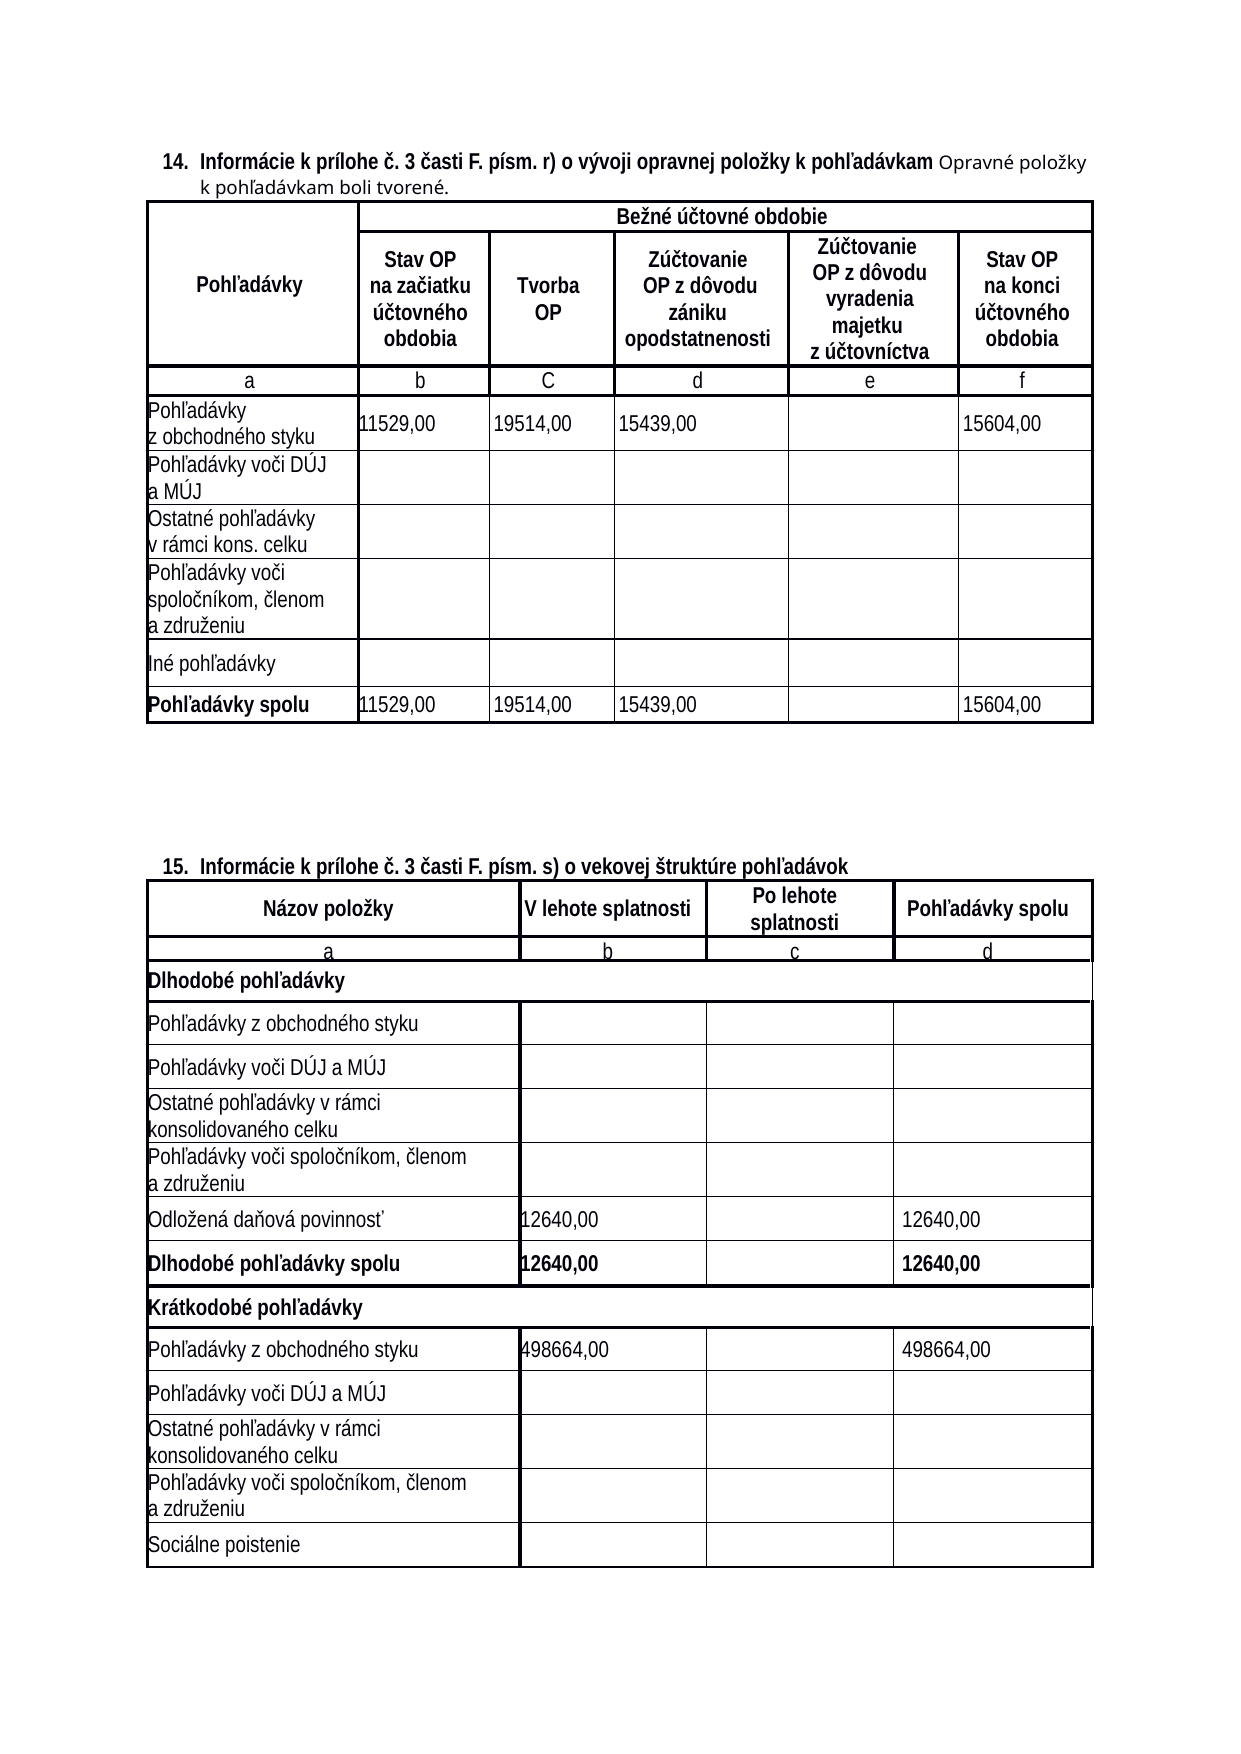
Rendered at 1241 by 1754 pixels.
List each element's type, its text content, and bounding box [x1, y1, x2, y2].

table_cell [959, 505, 1091, 558]
table_cell b [522, 938, 705, 958]
table_cell 11529,00 [360, 397, 489, 450]
table_cell [522, 1469, 706, 1522]
table_cell Pohľadávky z obchodného styku [149, 1329, 518, 1370]
table_cell 12640,00 [522, 1241, 706, 1284]
table_header Pohľadávky spolu [896, 882, 1091, 935]
table_cell [894, 1371, 1091, 1414]
table_cell [959, 559, 1091, 638]
table_cell [707, 1241, 893, 1284]
title Informácie k prílohe č. 3 časti F. písm. s) o vekovej štruktúre pohľadávok [162, 853, 1093, 879]
table_cell [707, 1523, 893, 1566]
table_header V lehote splatnosti [522, 882, 705, 935]
table_cell [894, 1143, 1091, 1196]
table_cell [789, 451, 958, 504]
table_cell 15439,00 [615, 687, 788, 721]
table_cell [360, 451, 489, 504]
table_cell [707, 1143, 893, 1196]
table_header Bežné účtovné obdobie [360, 203, 1091, 229]
table_cell 19514,00 [490, 687, 614, 721]
table_cell [789, 505, 958, 558]
table_cell [959, 451, 1091, 504]
table_cell [894, 1415, 1091, 1468]
table_cell e [790, 368, 957, 394]
table_cell [894, 1000, 1091, 1044]
table_cell f [960, 368, 1091, 394]
table_cell [707, 1089, 893, 1142]
table_cell [490, 451, 614, 504]
title Informácie k prílohe č. 3 časti F. písm. r) o vývoji opravnej položky k pohľadávkam Opravné položky k pohľadávkam boli tvorené. [162, 148, 1093, 200]
table_cell [707, 1197, 893, 1240]
table_cell [490, 640, 614, 686]
table_cell [522, 1045, 706, 1088]
table_cell [490, 505, 614, 558]
table_cell d [616, 368, 787, 394]
table_cell Pohľadávky z obchodného styku [149, 1003, 518, 1044]
table_cell [522, 1523, 706, 1566]
table_cell [360, 505, 489, 558]
table_cell b [360, 368, 488, 394]
table_header Názov položky [149, 882, 518, 935]
table_header Pohľadávky [149, 203, 357, 364]
table_cell 498664,00 [522, 1329, 706, 1370]
table_cell 12640,00 [894, 1241, 1091, 1284]
table_cell [894, 1469, 1091, 1522]
table_cell a [149, 368, 357, 394]
table_cell Pohľadávky z obchodného styku [149, 397, 357, 450]
table_cell Pohľadávky voči DÚJ a MÚJ [149, 1045, 518, 1088]
table_cell 15439,00 [615, 397, 788, 450]
table_cell Iné pohľadávky [149, 640, 357, 686]
table_cell 15604,00 [959, 687, 1091, 721]
table_cell Dlhodobé pohľadávky spolu [149, 1241, 518, 1284]
table_cell Stav OP na konci účtovného obdobia [960, 233, 1091, 364]
table_header Po lehote splatnosti [708, 882, 892, 935]
table_cell Sociálne poistenie [149, 1523, 518, 1566]
table_cell Stav OP na začiatku účtovného obdobia [360, 233, 488, 364]
table_cell [522, 1089, 706, 1142]
table_cell Pohľadávky voči spoločníkom, členom a združeniu [149, 1469, 518, 1522]
table_cell Odložená daňová povinnosť [149, 1197, 518, 1240]
table_cell [615, 640, 788, 686]
table_cell [490, 559, 614, 638]
table_cell Tvorba OP [491, 233, 613, 364]
table_cell Ostatné pohľadávky v rámci konsolidovaného celku [149, 1089, 518, 1142]
table_cell [789, 397, 958, 450]
table_cell [522, 1415, 706, 1468]
table_cell [707, 1003, 893, 1044]
table_cell [707, 1469, 893, 1522]
table_cell a [149, 938, 518, 958]
table_cell Dlhodobé pohľadávky [149, 959, 1092, 1000]
table_cell 11529,00 [360, 687, 489, 721]
table_cell [360, 640, 489, 686]
table_cell c [708, 938, 892, 958]
table_cell [789, 687, 958, 721]
table_cell [959, 640, 1091, 686]
table_cell Ostatné pohľadávky v rámci konsolidovaného celku [149, 1415, 518, 1468]
table_cell [707, 1329, 893, 1370]
table_cell [789, 559, 958, 638]
table_cell Pohľadávky voči DÚJ a MÚJ [149, 451, 357, 504]
table_cell 15604,00 [959, 397, 1091, 450]
table_cell 12640,00 [894, 1197, 1091, 1240]
table_cell 12640,00 [522, 1197, 706, 1240]
table_cell [789, 640, 958, 686]
table_cell Krátkodobé pohľadávky [149, 1284, 1092, 1326]
table_cell [707, 1371, 893, 1414]
table_cell [615, 451, 788, 504]
table_cell 498664,00 [894, 1326, 1091, 1370]
table_cell [707, 1415, 893, 1468]
table_cell 19514,00 [490, 397, 614, 450]
table_cell [894, 1089, 1091, 1142]
table_cell Ostatné pohľadávky v rámci kons. celku [149, 505, 357, 558]
table_cell [360, 559, 489, 638]
table_cell [615, 559, 788, 638]
table_cell [894, 1523, 1091, 1566]
table_cell C [491, 368, 613, 394]
table_cell [522, 1143, 706, 1196]
table_cell Pohľadávky spolu [149, 687, 357, 721]
table_cell d [896, 938, 1091, 958]
table_cell [707, 1045, 893, 1088]
table_cell Pohľadávky voči spoločníkom, členom a združeniu [149, 559, 357, 638]
table_cell [894, 1045, 1091, 1088]
table_cell Zúčtovanie OP z dôvodu zániku opodstatnenosti [616, 233, 787, 364]
table_cell Zúčtovanie OP z dôvodu vyradenia majetku z účtovníctva [790, 233, 957, 364]
table_cell [522, 1371, 706, 1414]
table_cell Pohľadávky voči DÚJ a MÚJ [149, 1371, 518, 1414]
table_cell Pohľadávky voči spoločníkom, členom a združeniu [149, 1143, 518, 1196]
table_cell [522, 1003, 706, 1044]
table_cell [615, 505, 788, 558]
